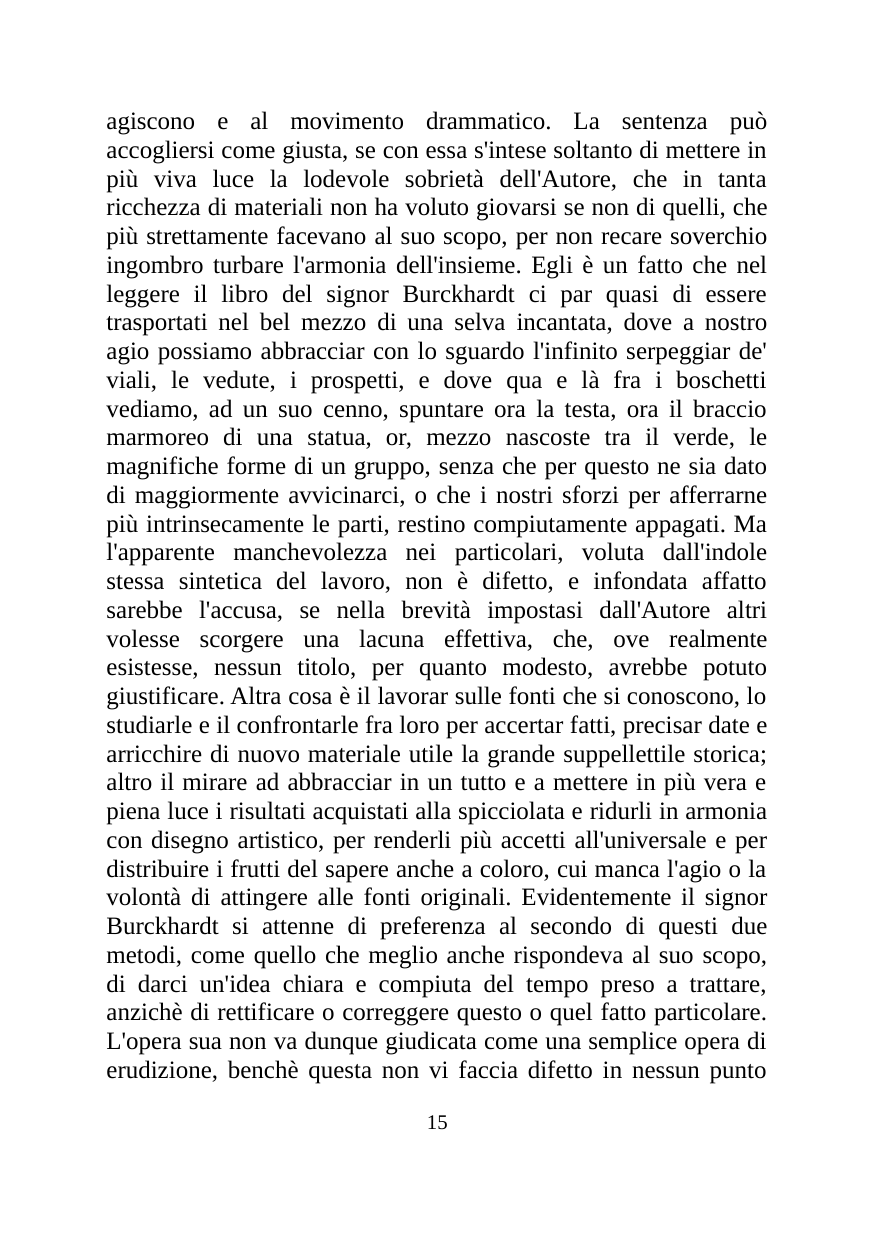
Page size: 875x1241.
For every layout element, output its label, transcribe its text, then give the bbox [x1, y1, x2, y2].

text agiscono e al movimento drammatico. La sentenza può accogliersi come giusta, se con essa s'intese soltanto di mettere in più viva luce la lodevole sobrietà dell'Autore, che in tanta ricchezza di materiali non ha voluto giovarsi se non di quelli, che più strettamente facevano al suo scopo, per non recare soverchio ingombro turbare l'armonia dell'insieme. Egli è un fatto che nel leggere il libro del signor Burckhardt ci par quasi di essere trasportati nel bel mezzo di una selva incantata, dove a nostro agio possiamo abbracciar con lo sguardo l'infinito serpeggiar de' viali, le vedute, i prospetti, e dove qua e là fra i boschetti vediamo, ad un suo cenno, spuntare ora la testa, ora il braccio marmoreo di una statua, or, mezzo nascoste tra il verde, le magnifiche forme di un gruppo, senza che per questo ne sia dato di maggiormente avvicinarci, o che i nostri sforzi per afferrarne più intrinsecamente le parti, restino compiutamente appagati. Ma l'apparente manchevolezza nei particolari, voluta dall'indole stessa sintetica del lavoro, non è difetto, e infondata affatto sarebbe l'accusa, se nella brevità impostasi dall'Autore altri volesse scorgere una lacuna effettiva, che, ove realmente esistesse, nessun titolo, per quanto modesto, avrebbe potuto giustificare. Altra cosa è il lavorar sulle fonti che si conoscono, lo studiarle e il confrontarle fra loro per accertar fatti, precisar date e arricchire di nuovo materiale utile la grande suppellettile storica; altro il mirare ad abbracciar in un tutto e a mettere in più vera e piena luce i risultati acquistati alla spicciolata e ridurli in armonia con disegno artistico, per renderli più accetti all'universale e per distribuire i frutti del sapere anche a coloro, cui manca l'agio o la volontà di attingere alle fonti originali. Evidentemente il signor Burckhardt si attenne di preferenza al secondo di questi due metodi, come quello che meglio anche rispondeva al suo scopo, di darci un'idea chiara e compiuta del tempo preso a trattare, anzichè di rettificare o correggere questo o quel fatto particolare. L'opera sua non va dunque giudicata come una semplice opera di erudizione, benchè questa non vi faccia difetto in nessun punto [106, 106, 768, 1084]
